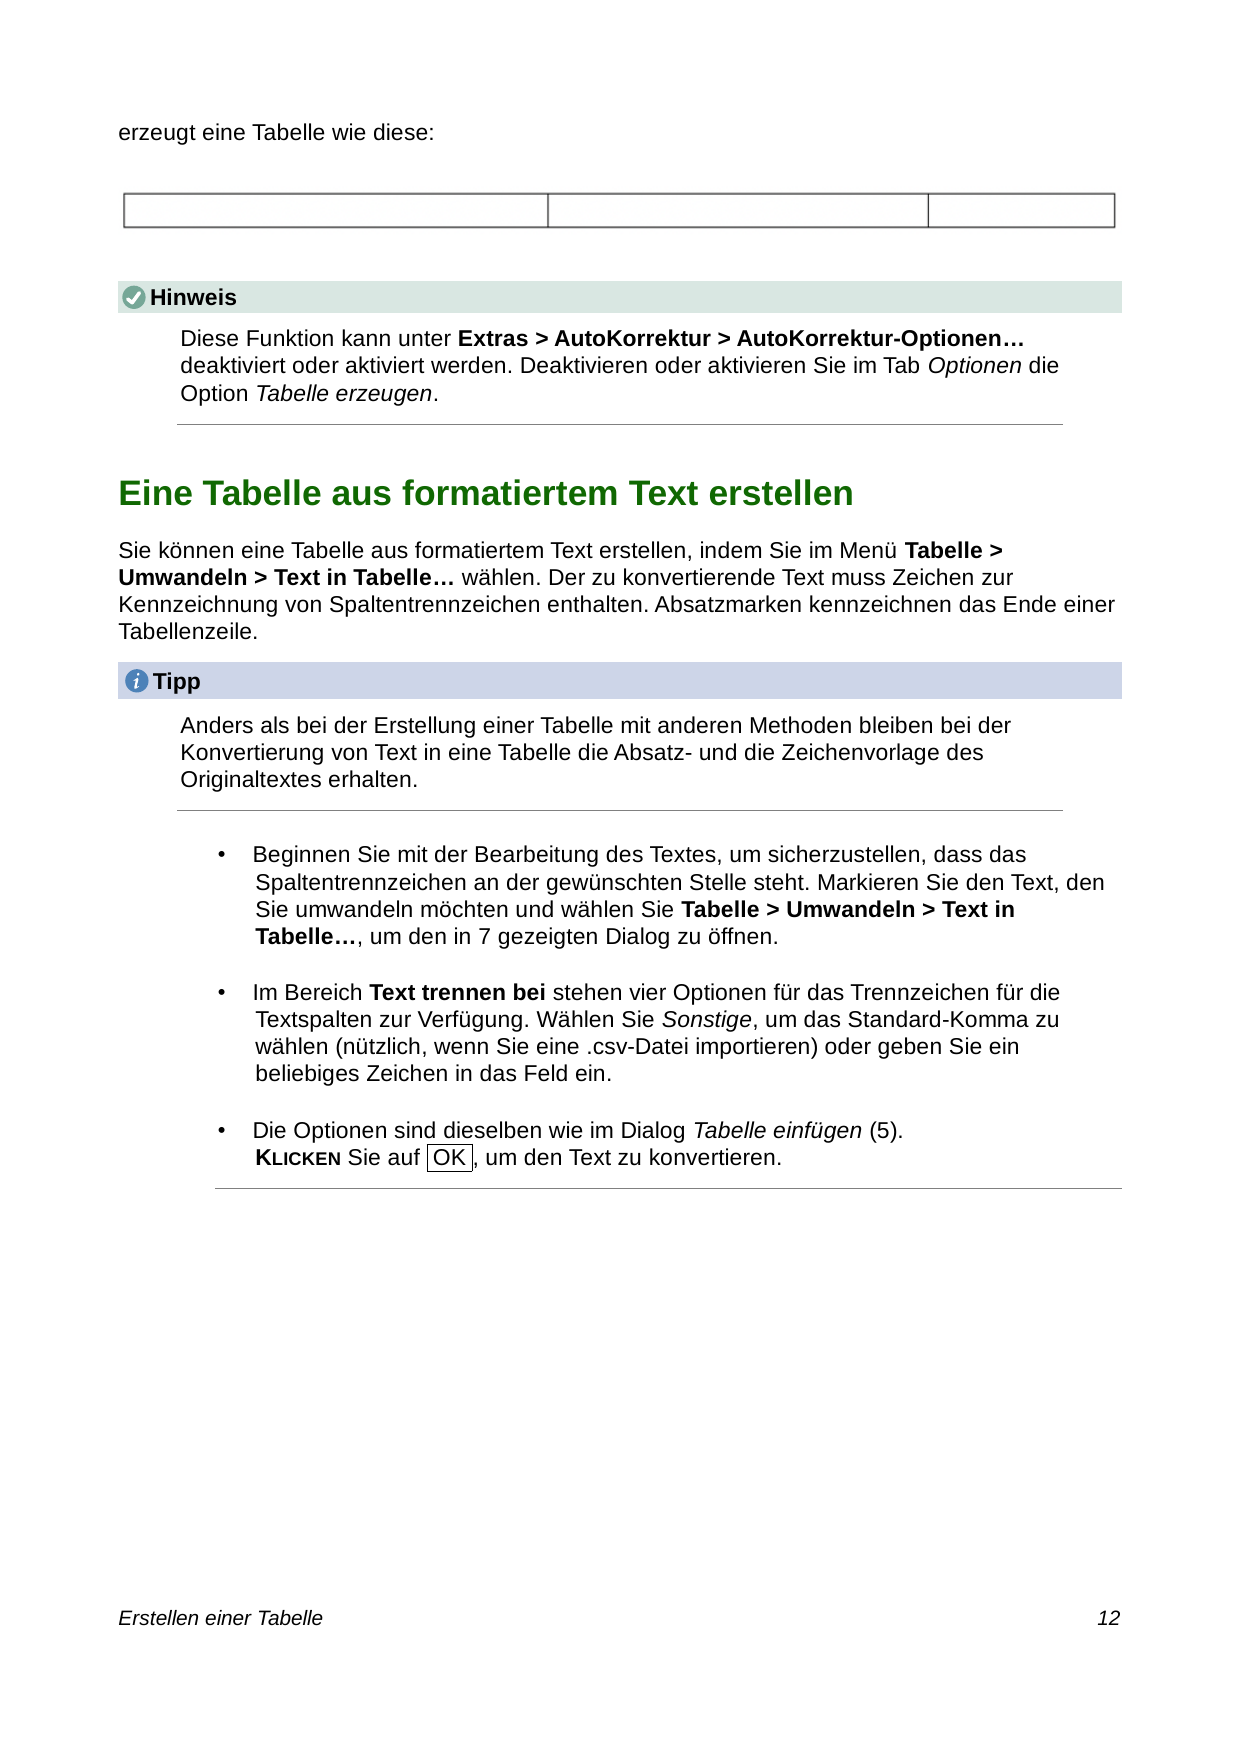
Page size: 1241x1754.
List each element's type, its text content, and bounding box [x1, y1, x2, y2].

subtitle Eine Tabelle aus formatiertem Text erstellen [118, 472, 1122, 512]
text erzeugt eine Tabelle wie diese: [118, 118, 1122, 145]
picture [118, 186, 1123, 235]
list Im Bereich Text trennen bei stehen vier Optionen für das Trennzeichen für die Textspalten zur Verfügung. Wählen Sie Sonstige, um das Standard-Komma zu wählen (nützlich, wenn Sie eine .csv-Datei importieren) oder geben Sie ein beliebiges Zeichen in das Feld ein. [215, 978, 1122, 1087]
subtitle Tipp [118, 662, 1122, 699]
subtitle Hinweis [118, 281, 1122, 313]
text Anders als bei der Erstellung einer Tabelle mit anderen Methoden bleiben bei der Konvertierung von Text in eine Tabelle die Absatz- und die Zeichenvorlage des Originaltextes erhalten. [177, 711, 1063, 810]
text Diese Funktion kann unter Extras > AutoKorrektur > AutoKorrektur-Optionen… deaktiviert oder aktiviert werden. Deaktivieren oder aktivieren Sie im Tab Optionen die Option Tabelle erzeugen. [177, 325, 1063, 424]
text Sie können eine Tabelle aus formatiertem Text erstellen, indem Sie im Menü Tabelle > Umwandeln > Text in Tabelle… wählen. Der zu konvertierende Text muss Zeichen zur Kennzeichnung von Spaltentrennzeichen enthalten. Absatzmarken kennzeichnen das Ende einer Tabellenzeile. [118, 536, 1122, 644]
list Beginnen Sie mit der Bearbeitung des Textes, um sicherzustellen, dass das Spaltentrennzeichen an der gewünschten Stelle steht. Markieren Sie den Text, den Sie umwandeln möchten und wählen Sie Tabelle > Umwandeln > Text in Tabelle…, um den in Abbildung 7 gezeigten Dialog zu öffnen. [215, 841, 1122, 949]
list Die Optionen sind dieselben wie im Dialog Tabelle einfügen (Abbildung 5). Klicken Sie auf OK, um den Text zu konvertieren. [215, 1116, 1122, 1188]
